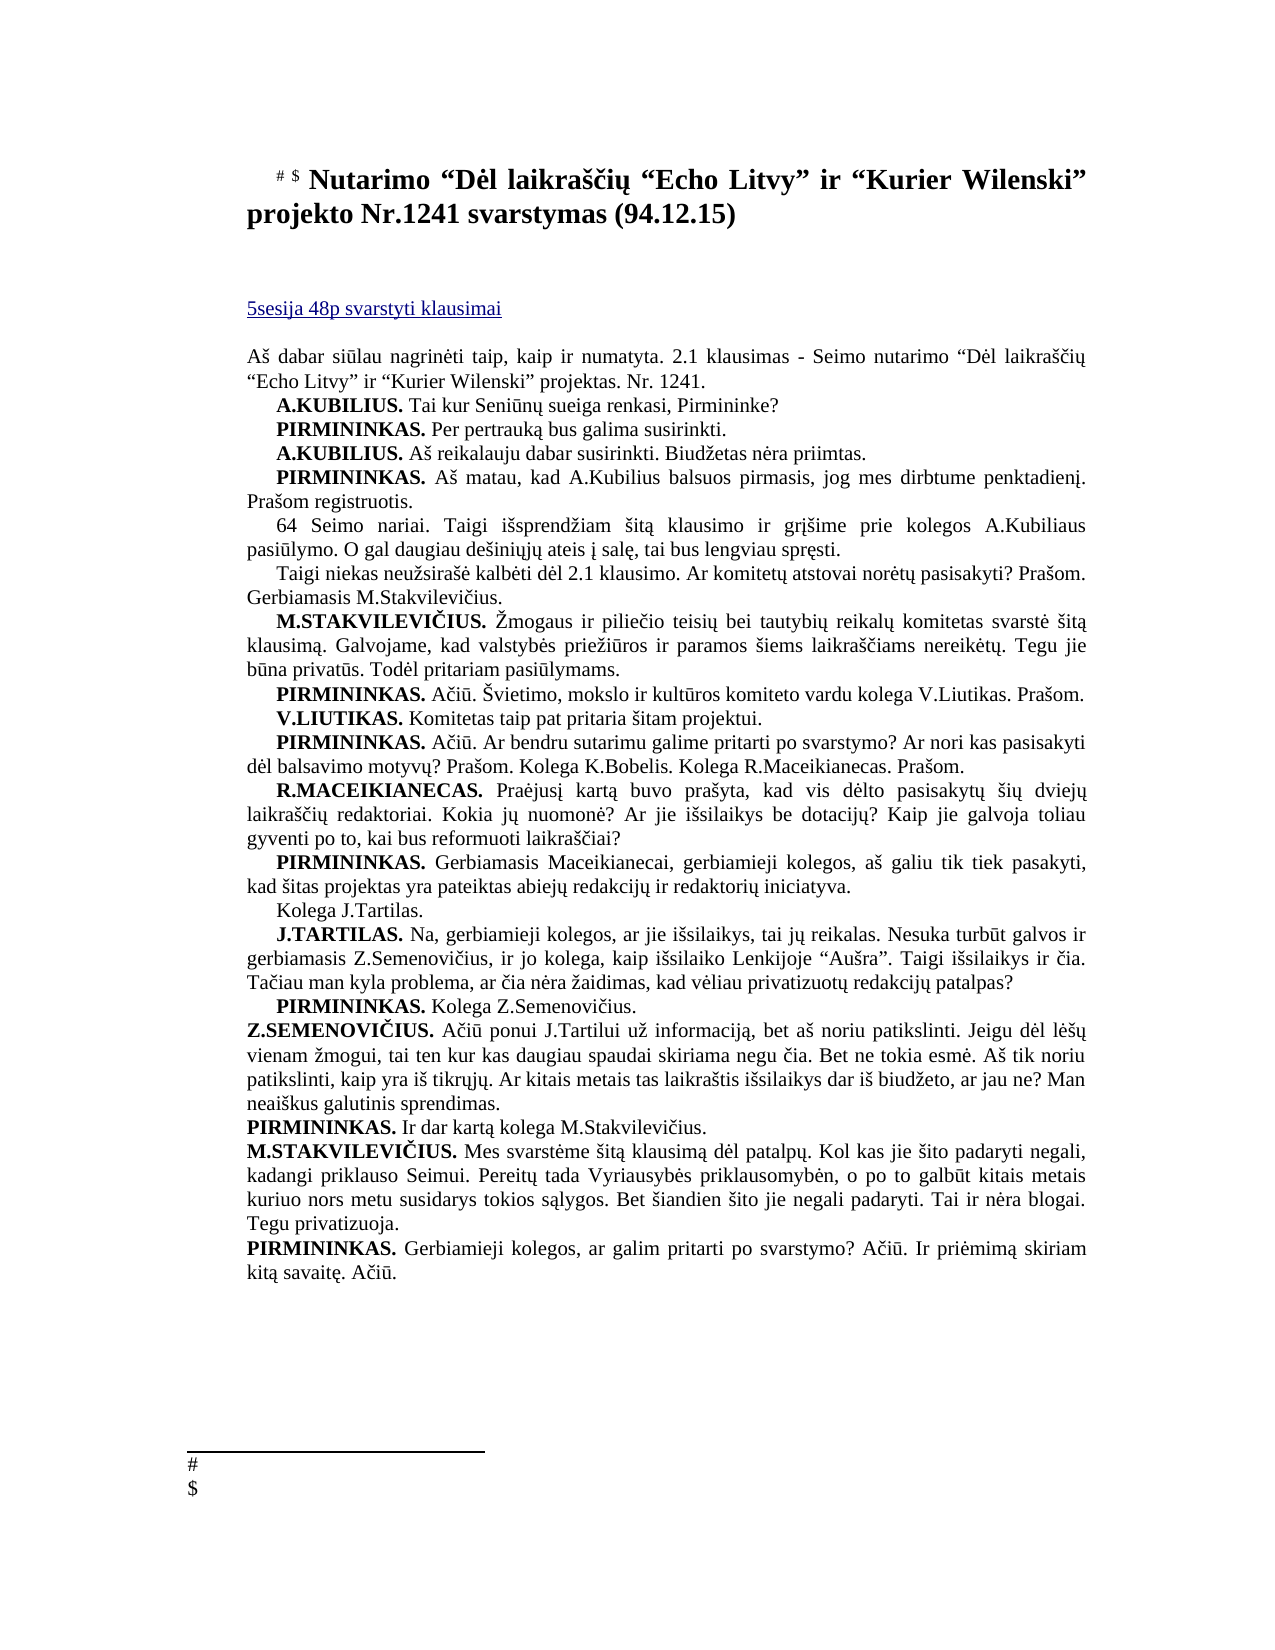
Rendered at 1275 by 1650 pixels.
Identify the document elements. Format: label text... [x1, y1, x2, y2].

text M.STAKVILEVIČIUS. Mes svarstėme šitą klausimą dėl patalpų. Kol kas jie šito padaryti negali, kadangi priklauso Seimui. Pereitų tada Vyriausybės priklausomybėn, o po to galbūt kitais metais kuriuo nors metu susidarys tokios sąlygos. Bet šiandien šito jie negali padaryti. Tai ir nėra blogai. Tegu privatizuoja. [247, 1139, 1087, 1235]
text J.TARTILAS. Na, gerbiamieji kolegos, ar jie išsilaikys, tai jų reikalas. Nesuka turbūt galvos ir gerbiamasis Z.Semenovičius, ir jo kolega, kaip išsilaiko Lenkijoje “Aušra”. Taigi išsilaikys ir čia. Tačiau man kyla problema, ar čia nėra žaidimas, kad vėliau privatizuotų redakcijų patalpas? [247, 922, 1087, 994]
text A.KUBILIUS. Aš reikalauju dabar susirinkti. Biudžetas nėra priimtas. [247, 441, 1087, 465]
text PIRMININKAS. Aš matau, kad A.Kubilius balsuos pirmasis, jog mes dirbtume penktadienį. Prašom registruotis. [247, 465, 1087, 513]
text PIRMININKAS. Kolega Z.Semenovičius. [247, 994, 1087, 1018]
text M.STAKVILEVIČIUS. Žmogaus ir piliečio teisių bei tautybių reikalų komitetas svarstė šitą klausimą. Galvojame, kad valstybės priežiūros ir paramos šiems laikraščiams nereikėtų. Tegu jie būna privatūs. Todėl pritariam pasiūlymams. [247, 609, 1087, 681]
text PIRMININKAS. Gerbiamieji kolegos, ar galim pritarti po svarstymo? Ačiū. Ir priėmimą skiriam kitą savaitę. Ačiū. [247, 1236, 1087, 1284]
text V.LIUTIKAS. Komitetas taip pat pritaria šitam projektui. [247, 706, 1087, 729]
text PIRMININKAS. Ir dar kartą kolega M.Stakvilevičius. [247, 1115, 1087, 1139]
text 5sesija 48p svarstyti klausimai [247, 296, 1087, 320]
text R.MACEIKIANECAS. Praėjusį kartą buvo prašyta, kad vis dėlto pasisakytų šių dviejų laikraščių redaktoriai. Kokia jų nuomonė? Ar jie išsilaikys be dotacijų? Kaip jie galvoja toliau gyventi po to, kai bus reformuoti laikraščiai? [247, 778, 1087, 850]
text PIRMININKAS. Ačiū. Švietimo, mokslo ir kultūros komiteto vardu kolega V.Liutikas. Prašom. [247, 681, 1087, 706]
text Z.SEMENOVIČIUS. Ačiū ponui J.Tartilui už informaciją, bet aš noriu patikslinti. Jeigu dėl lėšų vienam žmogui, tai ten kur kas daugiau spaudai skiriama negu čia. Bet ne tokia esmė. Aš tik noriu patikslinti, kaip yra iš tikrųjų. Ar kitais metais tas laikraštis išsilaikys dar iš biudžeto, ar jau ne? Man neaiškus galutinis sprendimas. [247, 1018, 1087, 1115]
text Taigi niekas neužsirašė kalbėti dėl 2.1 klausimo. Ar komitetų atstovai norėtų pasisakyti? Prašom. Gerbiamasis M.Stakvilevičius. [247, 561, 1087, 609]
text Nutarimo “Dėl laikraščių “Echo Litvy” ir “Kurier Wilenski” projekto Nr.1241 svarstymas (94.12.15) [247, 162, 1087, 229]
text PIRMININKAS. Ačiū. Ar bendru sutarimu galime pritarti po svarstymo? Ar nori kas pasisakyti dėl balsavimo motyvų? Prašom. Kolega K.Bobelis. Kolega R.Maceikianecas. Prašom. [247, 729, 1087, 778]
text Aš dabar siūlau nagrinėti taip, kaip ir numatyta. 2.1 klausimas - Seimo nutarimo “Dėl laikraščių “Echo Litvy” ir “Kurier Wilenski” projektas. Nr. 1241. [247, 344, 1087, 393]
text PIRMININKAS. Per pertrauką bus galima susirinkti. [247, 417, 1087, 441]
text Kolega J.Tartilas. [247, 898, 1087, 922]
text 64 Seimo nariai. Taigi išsprendžiam šitą klausimo ir grįšime prie kolegos A.Kubiliaus pasiūlymo. O gal daugiau dešiniųjų ateis į salę, tai bus lengviau spręsti. [247, 513, 1087, 561]
text PIRMININKAS. Gerbiamasis Maceikianecai, gerbiamieji kolegos, aš galiu tik tiek pasakyti, kad šitas projektas yra pateiktas abiejų redakcijų ir redaktorių iniciatyva. [247, 850, 1087, 898]
text A.KUBILIUS. Tai kur Seniūnų sueiga renkasi, Pirmininke? [247, 393, 1087, 417]
